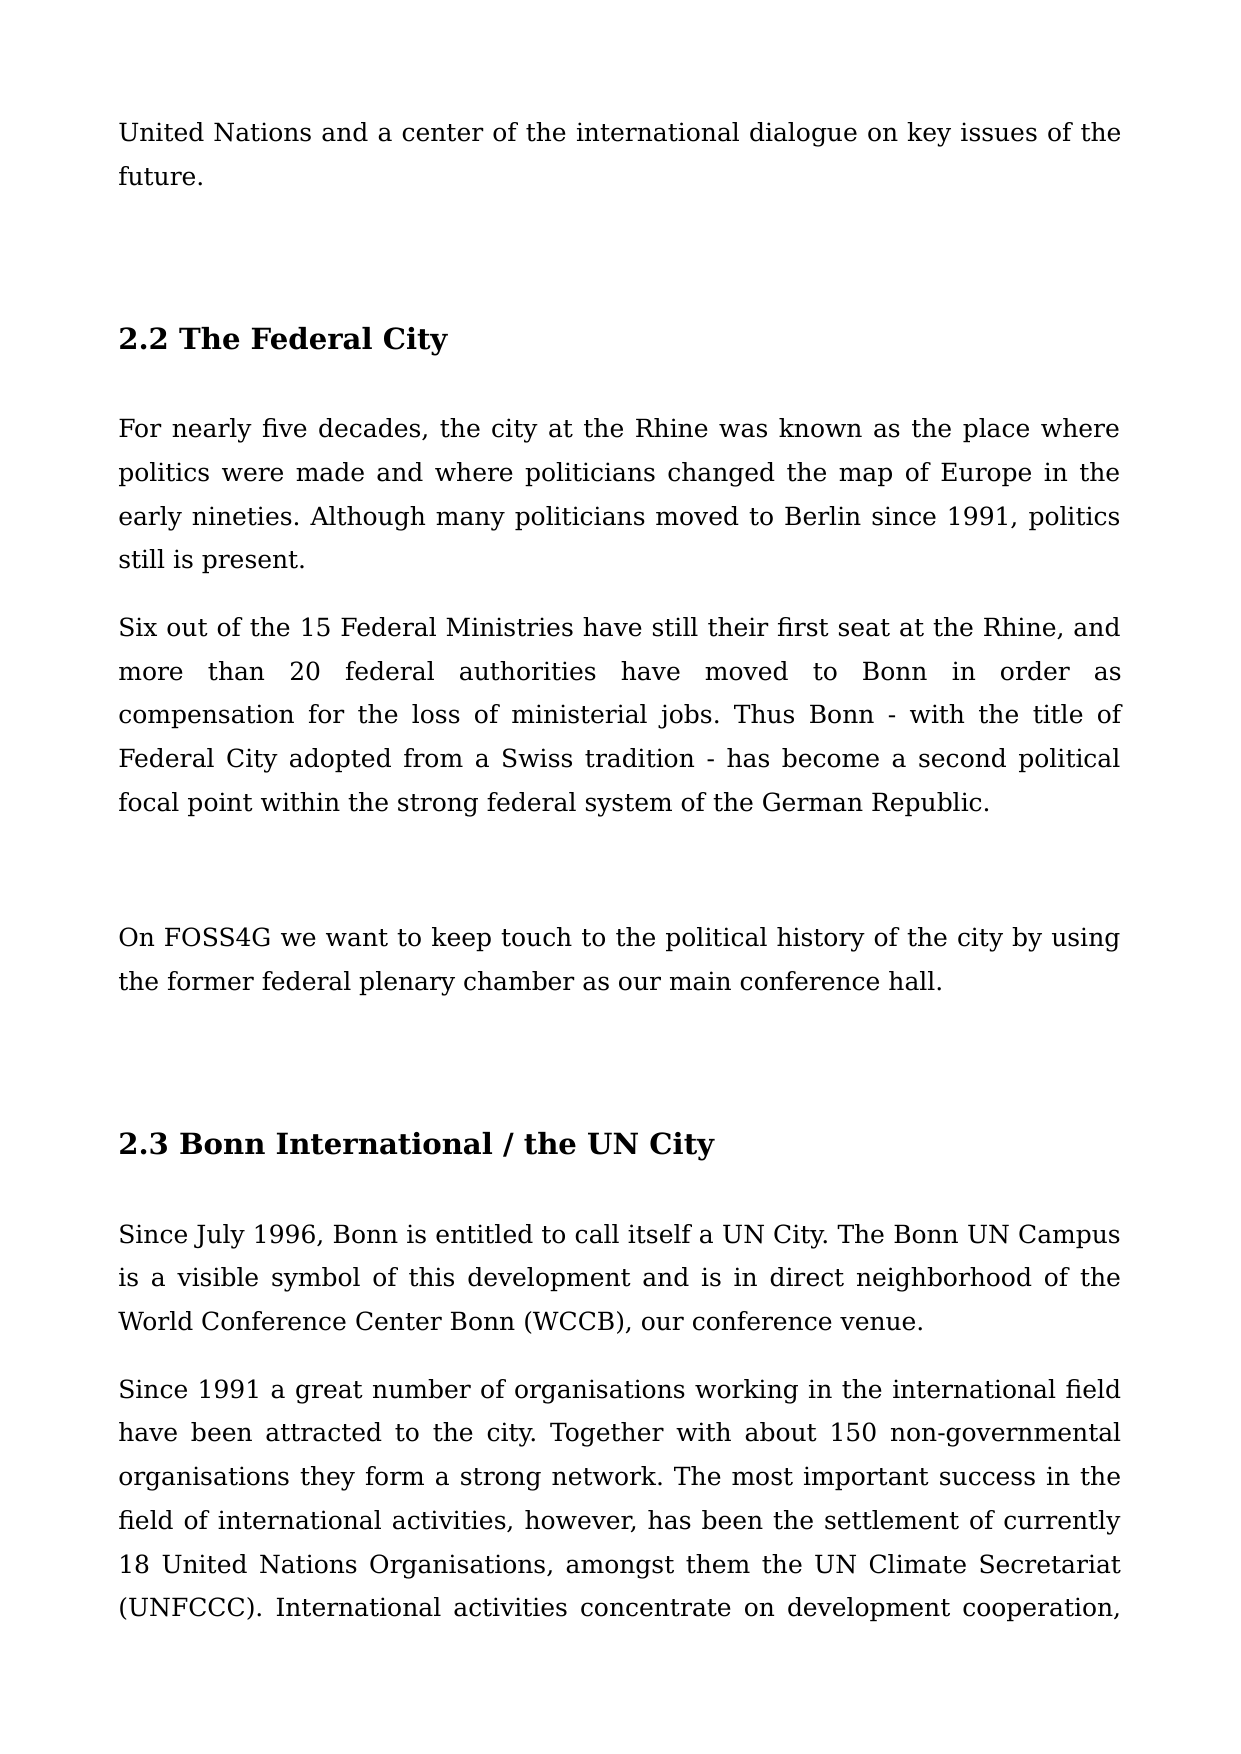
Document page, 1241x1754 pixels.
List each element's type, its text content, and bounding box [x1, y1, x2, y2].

text On FOSS4G we want to keep touch to the political history of the city by using the former federal plenary chamber as our main conference hall. [118, 923, 1122, 996]
text Six out of the 15 Federal Ministries have still their first seat at the Rhine, and more than 20 federal authorities have moved to Bonn in order as compensation for the loss of ministerial jobs. Thus Bonn - with the title of Federal City adopted from a Swiss tradition - has become a second political focal point within the strong federal system of the German Republic. [118, 613, 1122, 817]
text United Nations and a center of the international dialogue on key issues of the future. [118, 118, 1122, 191]
subtitle 2.3 Bonn International / the UN City [118, 1127, 1122, 1161]
text Since July 1996, Bonn is entitled to call itself a UN City. The Bonn UN Campus is a visible symbol of this development and is in direct neighborhood of the World Conference Center Bonn (WCCB), our conference venue. [118, 1220, 1122, 1337]
text Since 1991 a great number of organisations working in the international field have been attracted to the city. Together with about 150 non-governmental organisations they form a strong network. The most important success in the field of international activities, however, has been the settlement of currently 18 United Nations Organisations, amongst them the UN Climate Secretariat (UNFCCC). International activities concentrate on development cooperation, [118, 1375, 1122, 1623]
subtitle 2.2 The Federal City [118, 322, 1122, 356]
text For nearly five decades, the city at the Rhine was known as the place where politics were made and where politicians changed the map of Europe in the early nineties. Although many politicians moved to Berlin since 1991, politics still is present. [118, 414, 1122, 575]
